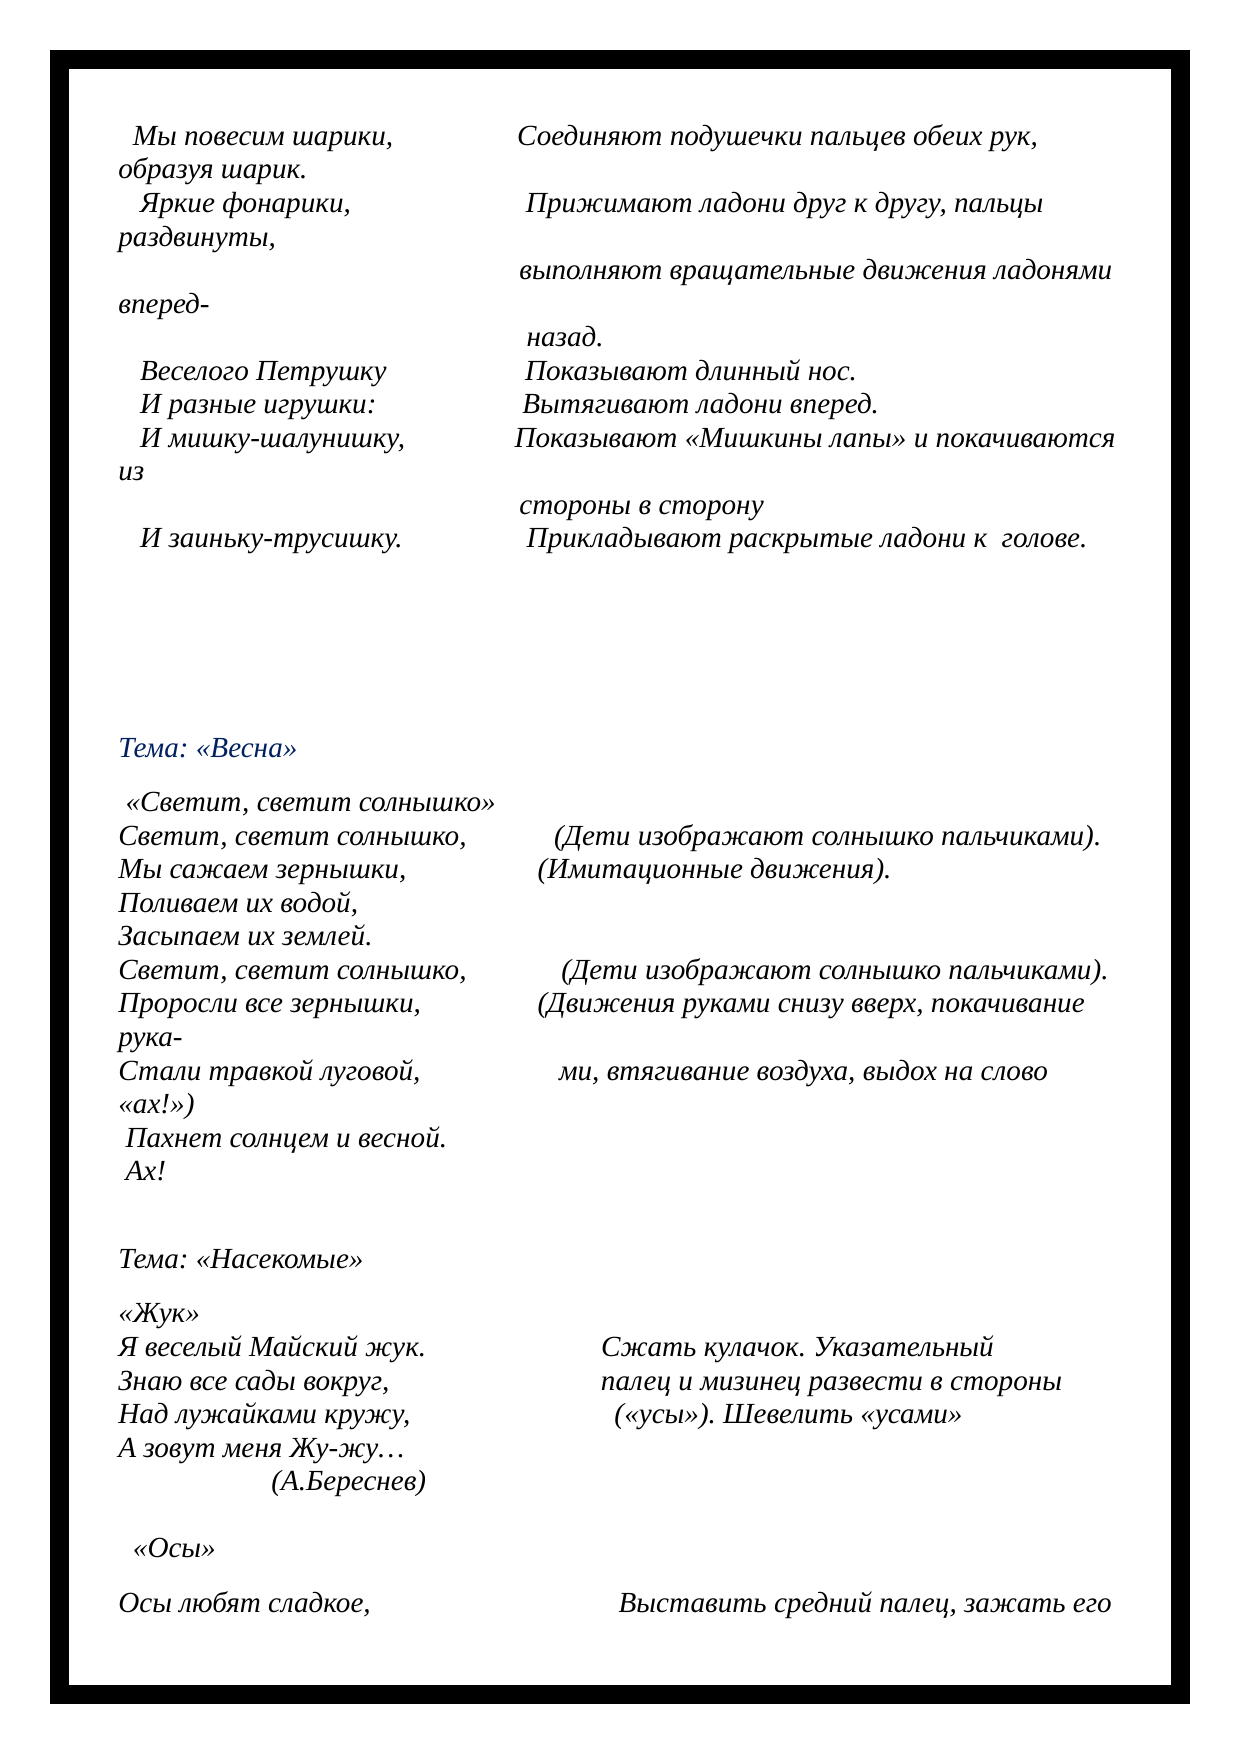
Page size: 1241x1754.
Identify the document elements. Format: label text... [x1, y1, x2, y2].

text (А.Береснев) [118, 1463, 1134, 1497]
text Ах! [118, 1153, 1122, 1187]
text Веселого Петрушку Показывают длинный нос. [118, 353, 1134, 386]
text Осы любят сладкое, Выставить средний палец, зажать его [118, 1585, 1134, 1618]
text «Светит, светит солнышко» [118, 784, 1122, 818]
text Над лужайками кружу, («усы»). Шевелить «усами» [118, 1396, 1134, 1430]
text Знаю все сады вокруг, палец и мизинец развести в стороны [118, 1363, 1134, 1396]
text назад. [118, 319, 1134, 353]
text Мы сажаем зернышки, (Имитационные движения). [118, 851, 1122, 885]
text «Осы» [118, 1530, 1134, 1564]
text Мы повесим шарики, Соединяют подушечки пальцев обеих рук, образуя шарик. [118, 118, 1122, 185]
text стороны в сторону [118, 487, 1134, 521]
text Поливаем их водой, [118, 885, 1122, 918]
text Светит, светит солнышко, (Дети изображают солнышко пальчиками). [118, 952, 1122, 986]
text И мишку-шалунишку, Показывают «Мишкины лапы» и покачиваются из [118, 420, 1134, 487]
text И заиньку-трусишку. Прикладывают раскрытые ладони к голове. [118, 521, 1134, 554]
text Тема: «Весна» [118, 730, 1122, 763]
text Тема: «Насекомые» [118, 1241, 1122, 1275]
text И разные игрушки: Вытягивают ладони вперед. [118, 386, 1134, 420]
text А зовут меня Жу-жу… [118, 1430, 1134, 1463]
text «Жук» [118, 1296, 1134, 1329]
text выполняют вращательные движения ладонями вперед- [118, 252, 1134, 319]
text Пахнет солнцем и весной. [118, 1120, 1122, 1153]
text Я веселый Майский жук. Сжать кулачок. Указательный [118, 1329, 1134, 1363]
text Стали травкой луговой, ми, втягивание воздуха, выдох на слово «ах!») [118, 1053, 1122, 1120]
text Проросли все зернышки, (Движения руками снизу вверх, покачивание рука- [118, 986, 1122, 1053]
text Светит, светит солнышко, (Дети изображают солнышко пальчиками). [118, 818, 1122, 851]
text Засыпаем их землей. [118, 918, 1122, 952]
text Яркие фонарики, Прижимают ладони друг к другу, пальцы раздвинуты, [118, 185, 1134, 252]
